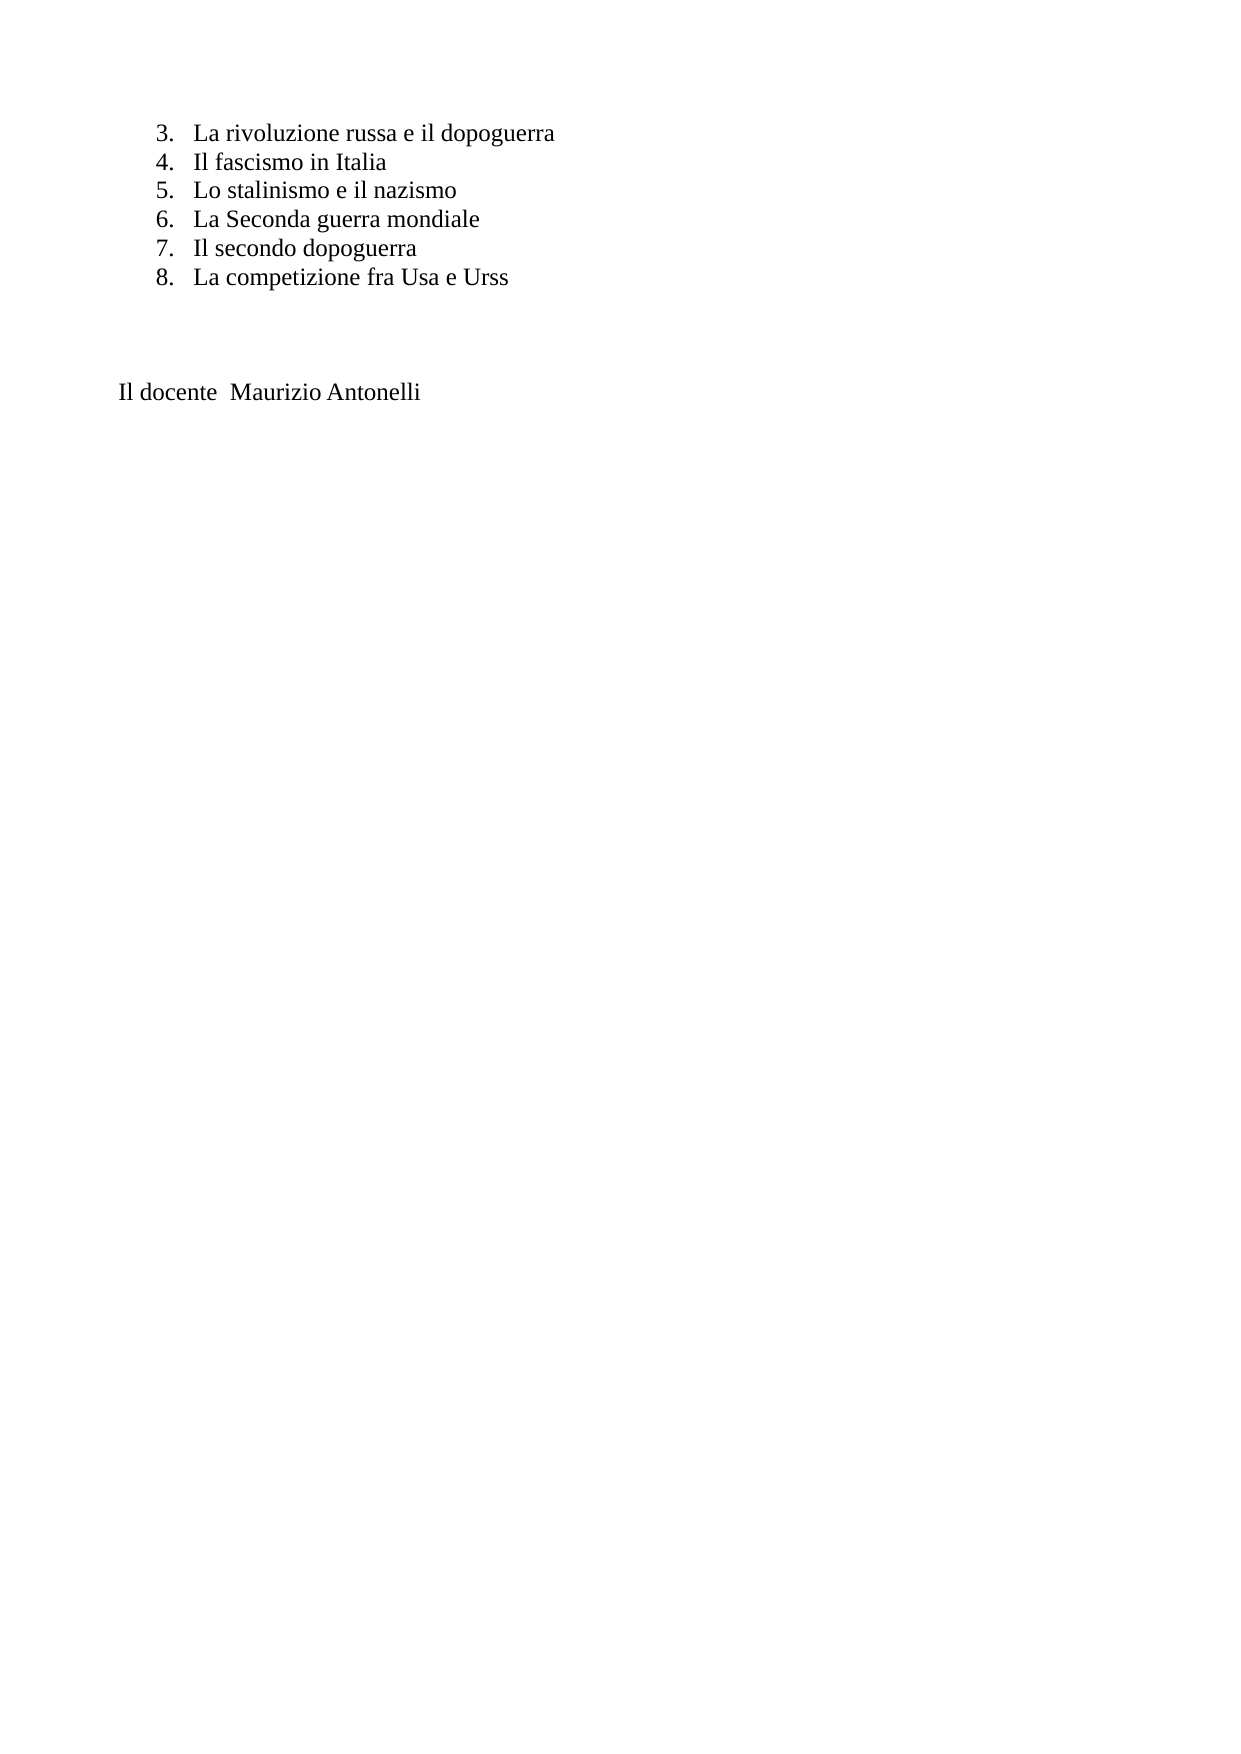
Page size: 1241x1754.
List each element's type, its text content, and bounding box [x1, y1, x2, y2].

text Il docente Maurizio Antonelli [118, 377, 1122, 406]
list La rivoluzione russa e il dopoguerra [156, 118, 1122, 147]
list Il secondo dopoguerra [156, 233, 1122, 262]
list La Seconda guerra mondiale [156, 204, 1122, 233]
list La competizione fra Usa e Urss [156, 262, 1122, 291]
list Il fascismo in Italia [156, 147, 1122, 176]
list Lo stalinismo e il nazismo [156, 176, 1122, 204]
